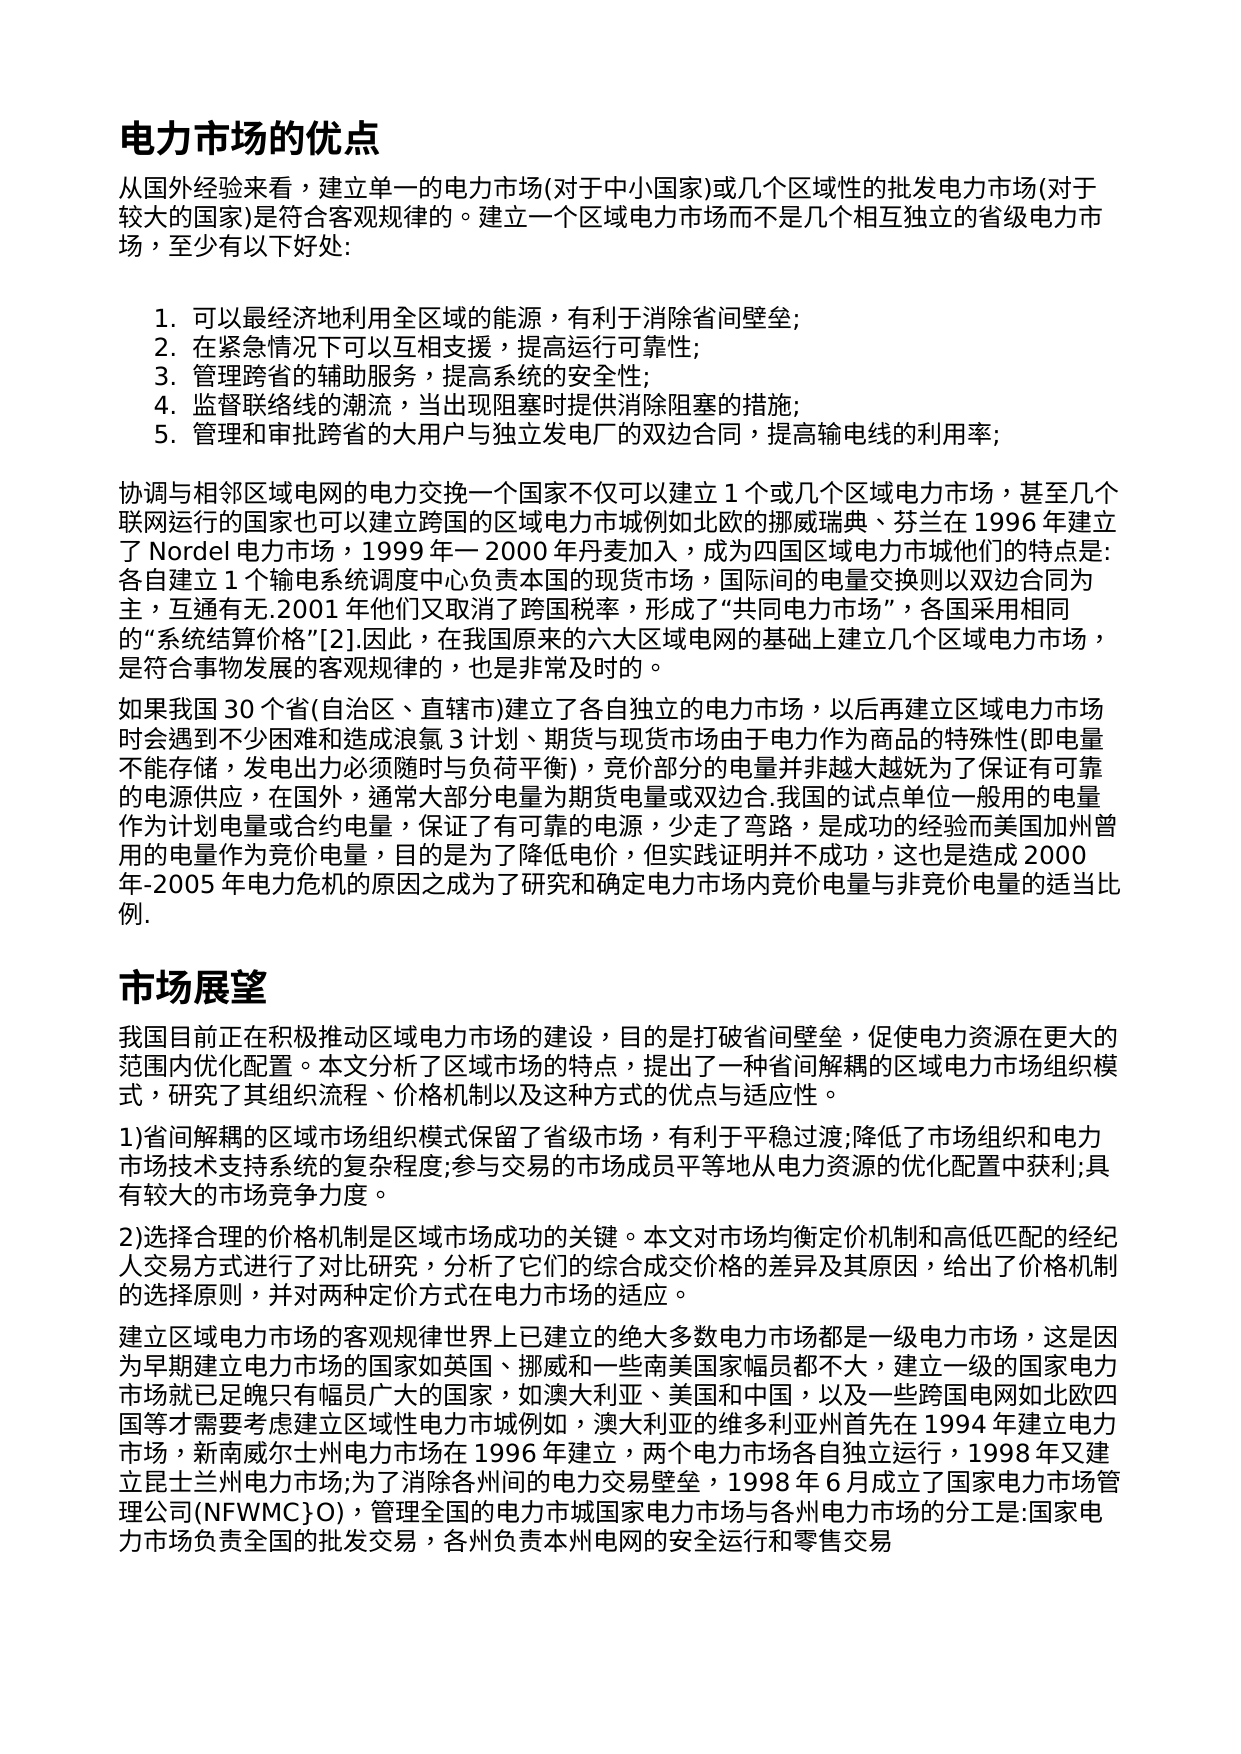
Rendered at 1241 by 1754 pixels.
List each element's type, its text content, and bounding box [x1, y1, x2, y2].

list 在紧急情况下可以互相支援，提高运行可靠性; [177, 333, 1122, 362]
text 建立区域电力市场的客观规律世界上已建立的绝大多数电力市场都是一级电力市场，这是因为早期建立电力市场的国家如英国、挪威和一些南美国家幅员都不大，建立一级的国家电力市场就已足魄只有幅员广大的国家，如澳大利亚、美国和中国，以及一些跨国电网如北欧四国等才需要考虑建立区域性电力市城例如，澳大利亚的维多利亚州首先在1994年建立电力市场，新南威尔士州电力市场在1996年建立，两个电力市场各自独立运行，1998年又建立昆士兰州电力市场;为了消除各州间的电力交易壁垒，1998年6月成立了国家电力市场管理公司(NFWMC}O)，管理全国的电力市城国家电力市场与各州电力市场的分工是:国家电力市场负责全国的批发交易，各州负责本州电网的安全运行和零售交易 [118, 1323, 1122, 1556]
list 可以最经济地利用全区域的能源，有利于消除省间壁垒; [177, 304, 1122, 333]
text 协调与相邻区域电网的电力交挽一个国家不仅可以建立1个或几个区域电力市场，甚至几个联网运行的国家也可以建立跨国的区域电力市城例如北欧的挪威瑞典、芬兰在1996年建立了Nordel电力市场，1999年一2000年丹麦加入，成为四国区域电力市城他们的特点是:各自建立1个输电系统调度中心负责本国的现货市场，国际间的电量交换则以双边合同为主，互通有无.2001年他们又取消了跨国税率，形成了“共同电力市场”，各国采用相同的“系统结算价格”[2].因此，在我国原来的六大区域电网的基础上建立几个区域电力市场，是符合事物发展的客观规律的，也是非常及时的。 [118, 479, 1122, 683]
text 1)省间解耦的区域市场组织模式保留了省级市场，有利于平稳过渡;降低了市场组织和电力市场技术支持系统的复杂程度;参与交易的市场成员平等地从电力资源的优化配置中获利;具有较大的市场竞争力度。 [118, 1123, 1122, 1210]
text 2)选择合理的价格机制是区域市场成功的关键。本文对市场均衡定价机制和高低匹配的经纪人交易方式进行了对比研究，分析了它们的综合成交价格的差异及其原因，给出了价格机制的选择原则，并对两种定价方式在电力市场的适应。 [118, 1223, 1122, 1310]
list 管理跨省的辅助服务，提高系统的安全性; [177, 362, 1122, 391]
text 如果我国30个省(自治区、直辖市)建立了各自独立的电力市场，以后再建立区域电力市场时会遇到不少困难和造成浪氯3计划、期货与现货市场由于电力作为商品的特殊性(即电量不能存储，发电出力必须随时与负荷平衡)，竞价部分的电量并非越大越妩为了保证有可靠的电源供应，在国外，通常大部分电量为期货电量或双边合.我国的试点单位一般用的电量作为计划电量或合约电量，保证了有可靠的电源，少走了弯路，是成功的经验而美国加州曾用的电量作为竞价电量，目的是为了降低电价，但实践证明并不成功，这也是造成2000年-2005年电力危机的原因之成为了研究和确定电力市场内竞价电量与非竞价电量的适当比例. [118, 696, 1122, 929]
list 管理和审批跨省的大用户与独立发电厂的双边合同，提高输电线的利用率; [177, 420, 1122, 449]
subtitle 市场展望 [118, 967, 1122, 1010]
text 从国外经验来看，建立单一的电力市场(对于中小国家)或几个区域性的批发电力市场(对于较大的国家)是符合客观规律的。建立一个区域电力市场而不是几个相互独立的省级电力市场，至少有以下好处: [118, 174, 1122, 262]
subtitle 电力市场的优点 [118, 118, 1122, 162]
list 监督联络线的潮流，当出现阻塞时提供消除阻塞的措施; [177, 391, 1122, 420]
text 我国目前正在积极推动区域电力市场的建设，目的是打破省间壁垒，促使电力资源在更大的范围内优化配置。本文分析了区域市场的特点，提出了一种省间解耦的区域电力市场组织模式，研究了其组织流程、价格机制以及这种方式的优点与适应性。 [118, 1023, 1122, 1110]
